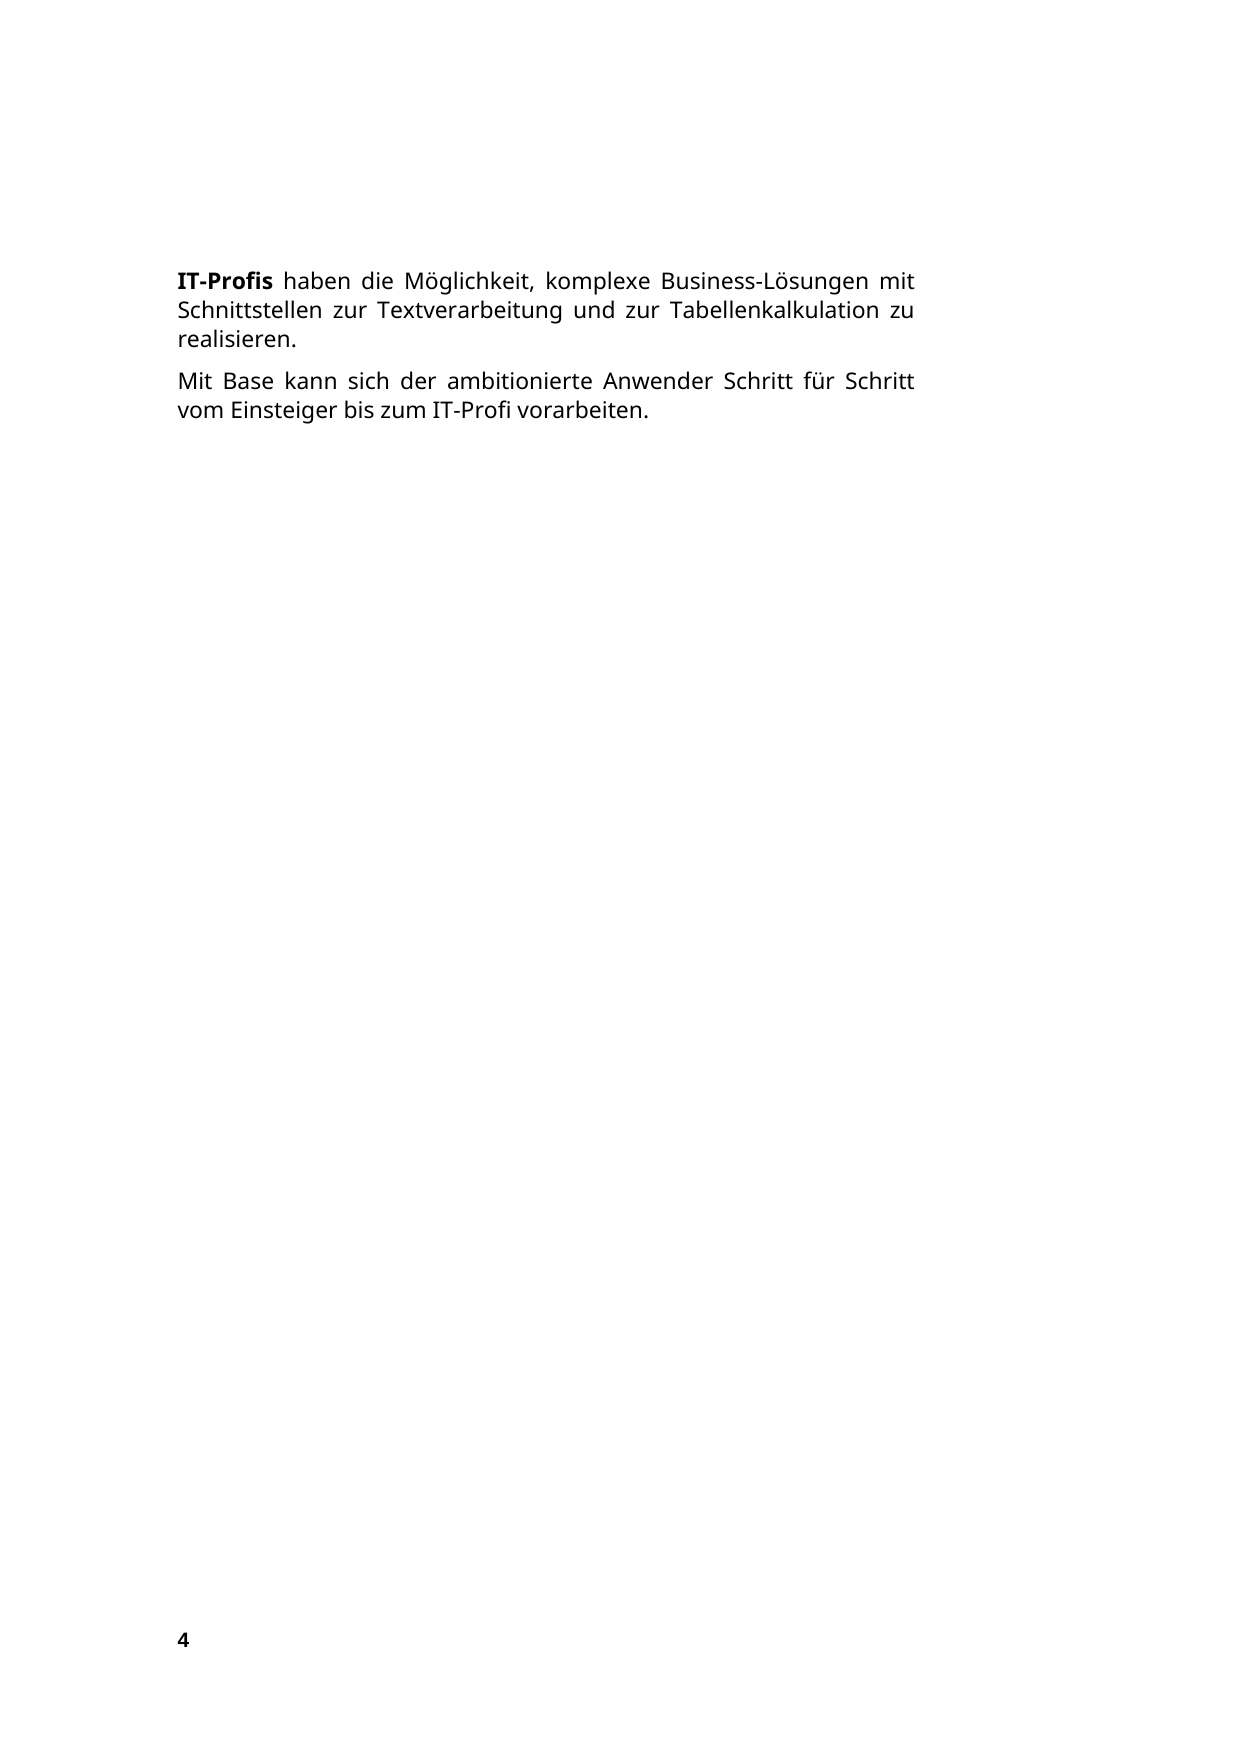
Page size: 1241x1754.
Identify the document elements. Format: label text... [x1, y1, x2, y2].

text Mit Base kann sich der ambitionierte Anwender Schritt für Schritt vom Einsteiger bis zum IT-Profi vorarbeiten. [177, 366, 915, 424]
text IT-Profis haben die Möglichkeit, komplexe Business-Lösungen mit Schnittstellen zur Textverarbeitung und zur Tabellenkalkulation zu realisieren. [177, 266, 915, 353]
